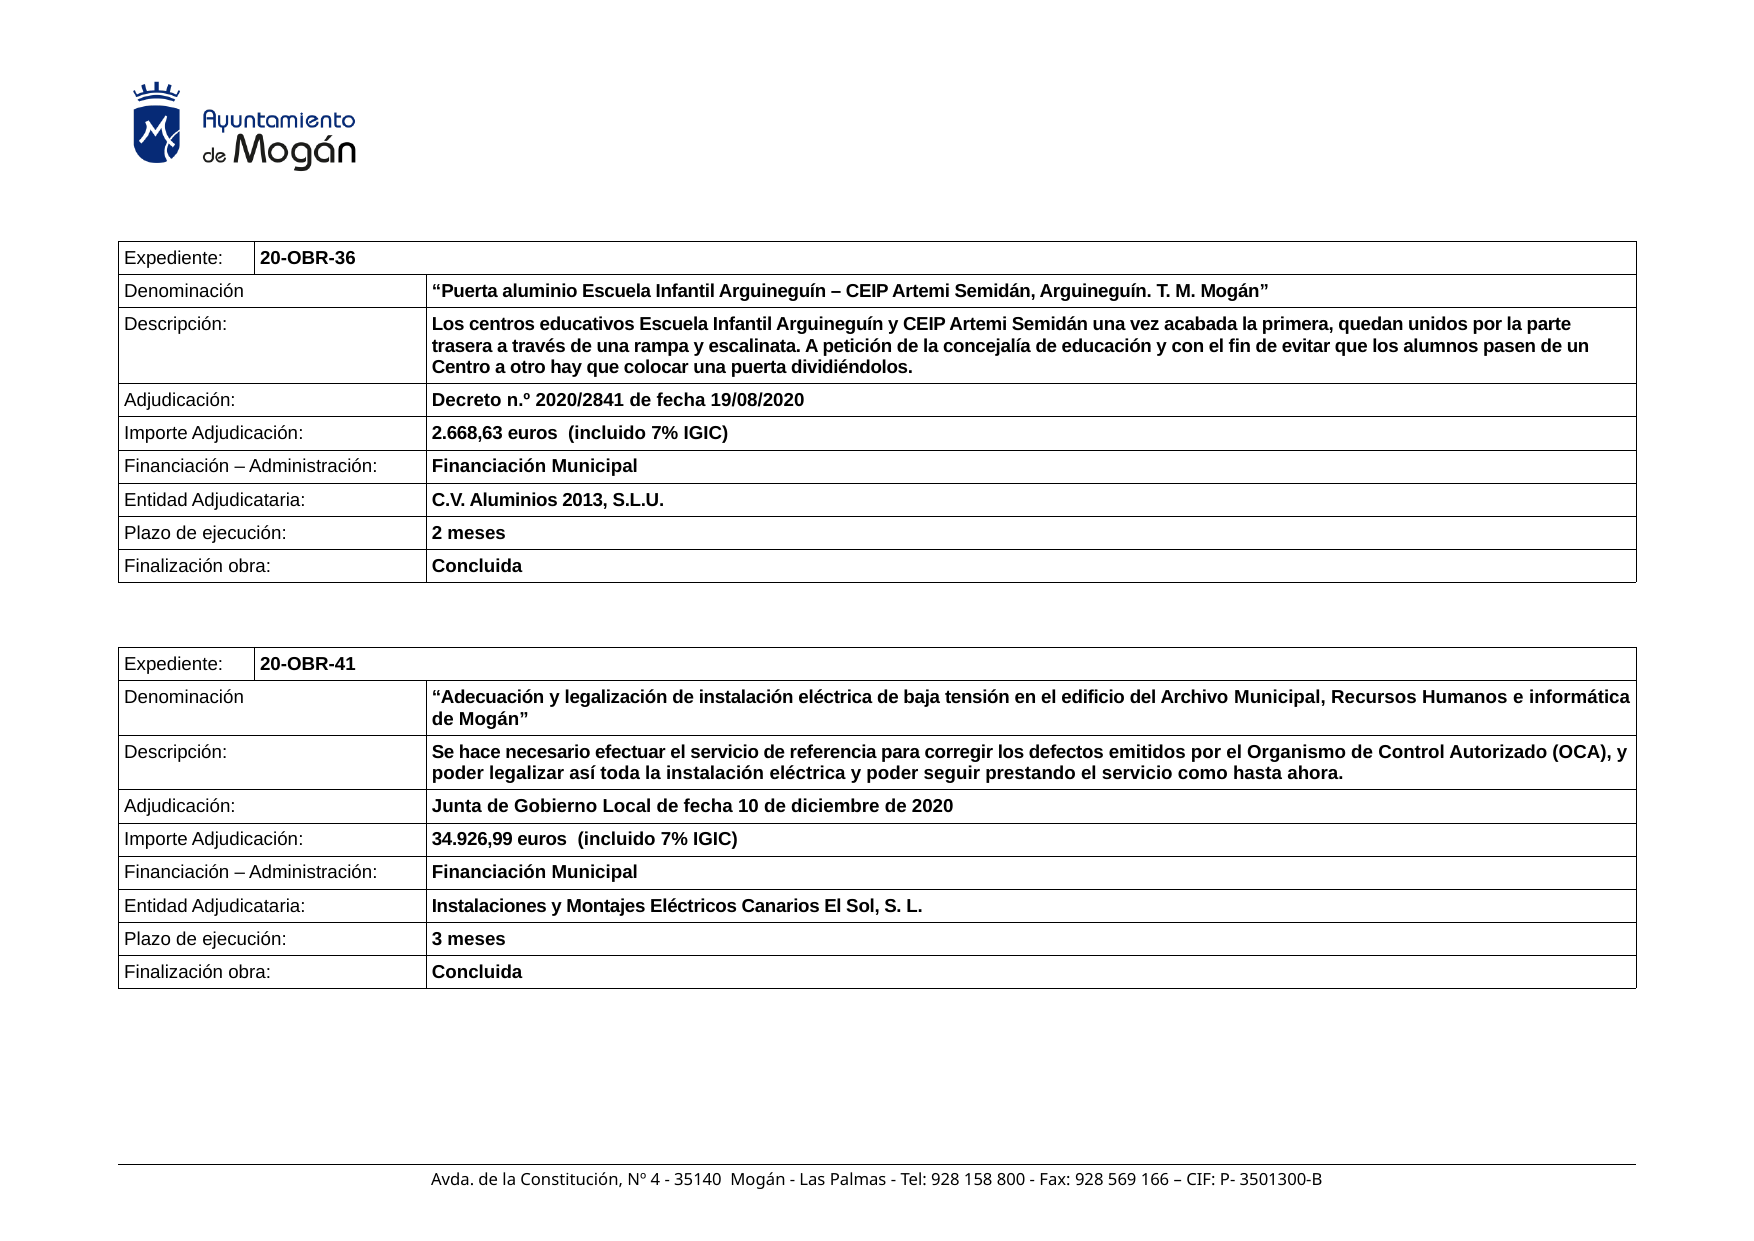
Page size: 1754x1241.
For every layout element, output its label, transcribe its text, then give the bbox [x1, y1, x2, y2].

table_cell Decreto n.º 2020/2841 de fecha 19/08/2020 [427, 384, 1636, 416]
table_cell Instalaciones y Montajes Eléctricos Canarios El Sol, S. L. [427, 890, 1636, 922]
table_cell Los centros educativos Escuela Infantil Arguineguín y CEIP Artemi Semidán una vez acabada la primera, quedan unidos por la parte trasera a través de una rampa y escalinata. A petición de la concejalía de educación y con el fin de evitar que los alumnos pasen de un Centro a otro hay que colocar una puerta dividiéndolos. [427, 308, 1636, 383]
table_cell C.V. Aluminios 2013, S.L.U. [427, 484, 1636, 516]
table_cell Importe Adjudicación: [119, 824, 426, 856]
table_cell 3 meses [427, 923, 1636, 955]
table_cell Adjudicación: [119, 790, 426, 822]
table_cell Entidad Adjudicataria: [119, 484, 426, 516]
table_cell Finalización obra: [119, 956, 426, 988]
table_cell “Puerta aluminio Escuela Infantil Arguineguín – CEIP Artemi Semidán, Arguineguín. T. M. Mogán” [427, 275, 1636, 307]
table_cell Financiación Municipal [427, 451, 1636, 483]
table_cell Financiación Municipal [427, 857, 1636, 889]
table_cell Plazo de ejecución: [119, 517, 426, 549]
table_cell Denominación [119, 681, 426, 734]
table_cell “Adecuación y legalización de instalación eléctrica de baja tensión en el edificio del Archivo Municipal, Recursos Humanos e informática de Mogán” [427, 681, 1636, 734]
table_header 20-OBR-36 [255, 242, 1636, 274]
table_cell Descripción: [119, 308, 426, 383]
table_header Expediente: [119, 242, 254, 274]
table_cell Plazo de ejecución: [119, 923, 426, 955]
table_cell Financiación – Administración: [119, 451, 426, 483]
table_cell Se hace necesario efectuar el servicio de referencia para corregir los defectos emitidos por el Organismo de Control Autorizado (OCA), y poder legalizar así toda la instalación eléctrica y poder seguir prestando el servicio como hasta ahora. [427, 736, 1636, 789]
table_cell Importe Adjudicación: [119, 417, 426, 449]
table_header Expediente: [119, 648, 254, 680]
table_cell Denominación [119, 275, 426, 307]
table_cell 2.668,63 euros (incluido 7% IGIC) [427, 417, 1636, 449]
table_cell Concluida [427, 956, 1636, 988]
table_cell Financiación – Administración: [119, 857, 426, 889]
picture [119, 60, 372, 189]
table_cell Entidad Adjudicataria: [119, 890, 426, 922]
table_cell Finalización obra: [119, 550, 426, 582]
table_cell 2 meses [427, 517, 1636, 549]
table_cell Descripción: [119, 736, 426, 789]
table_cell 34.926,99 euros (incluido 7% IGIC) [427, 824, 1636, 856]
table_cell Adjudicación: [119, 384, 426, 416]
table_cell Concluida [427, 550, 1636, 582]
table_cell Junta de Gobierno Local de fecha 10 de diciembre de 2020 [427, 790, 1636, 822]
table_header 20-OBR-41 [255, 648, 1636, 680]
